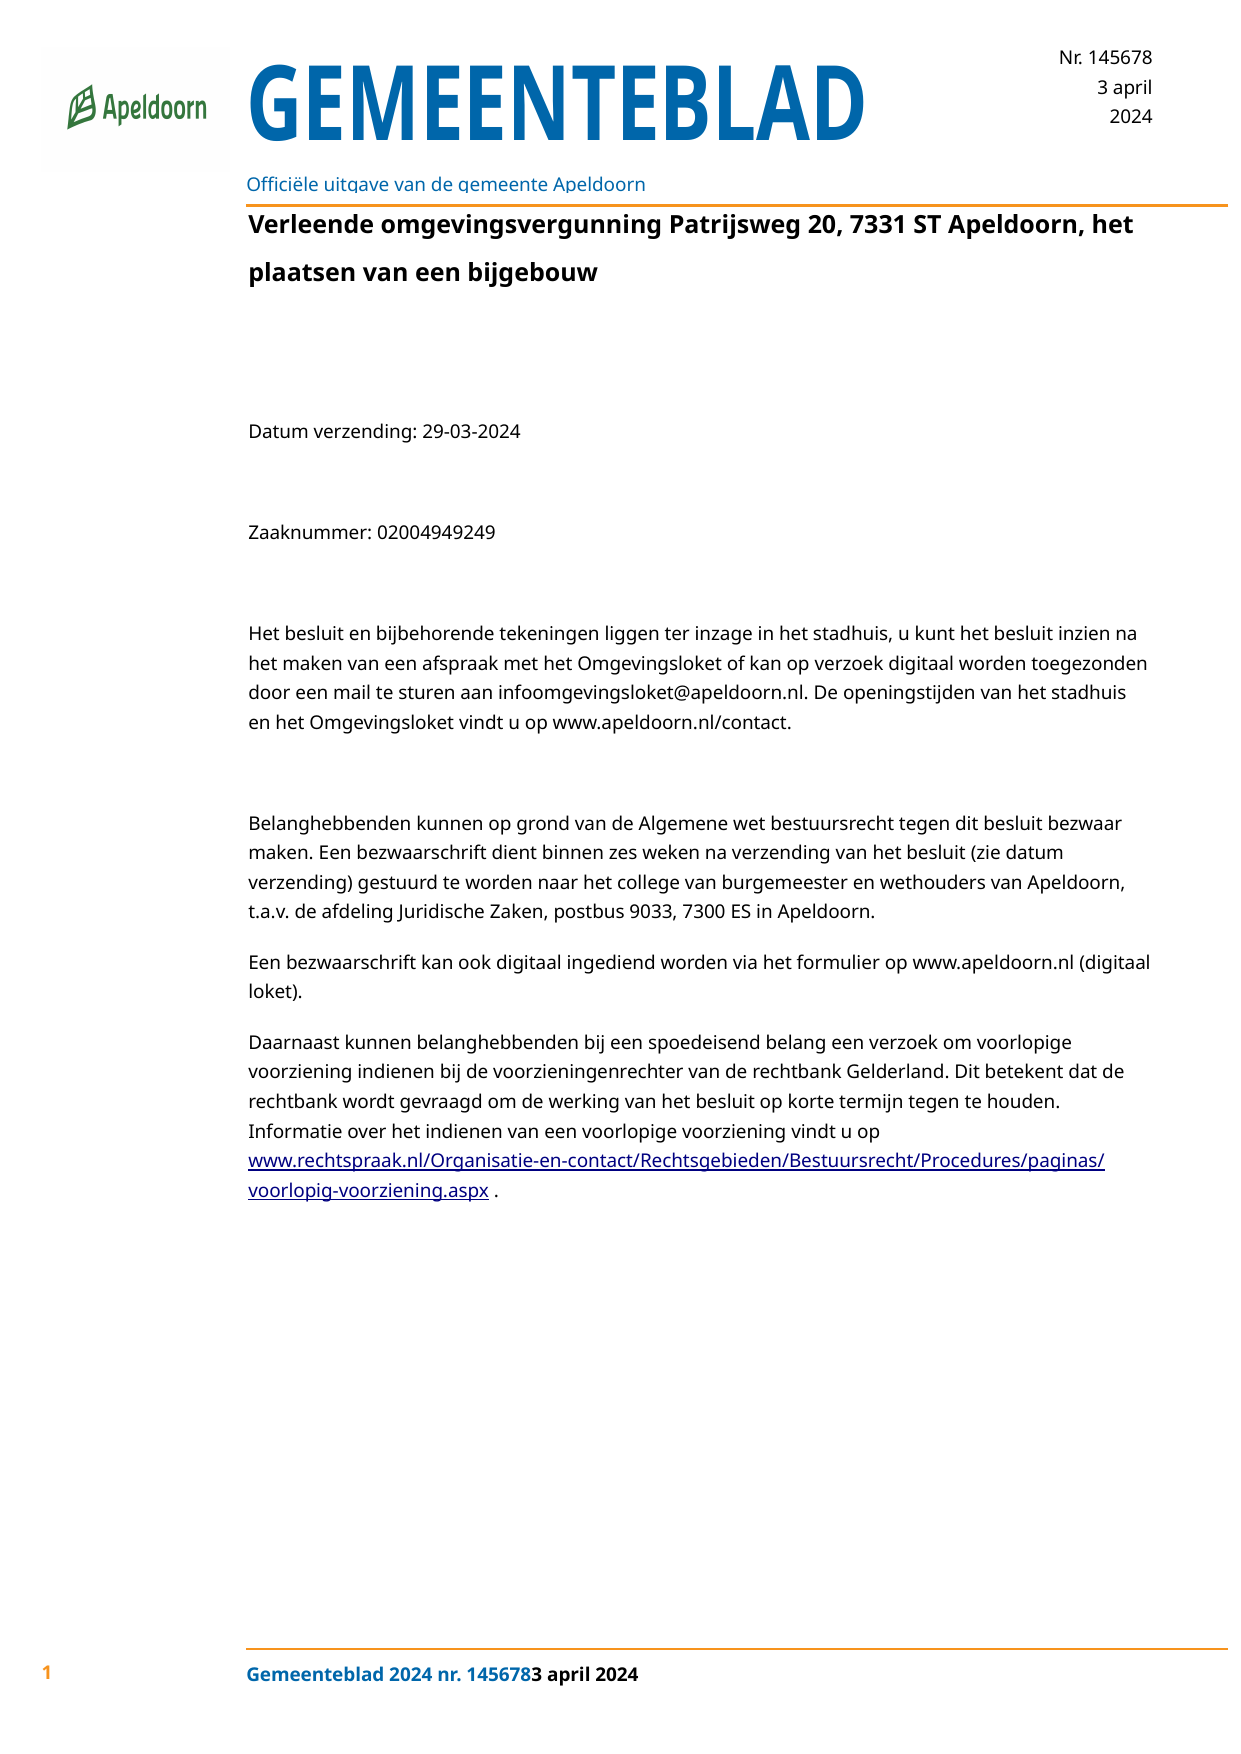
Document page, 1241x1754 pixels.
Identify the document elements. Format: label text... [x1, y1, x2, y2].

text Belanghebbenden kunnen op grond van de Algemene wet bestuursrecht tegen dit besluit bezwaar maken. Een bezwaarschrift dient binnen zes weken na verzending van het besluit (zie datum verzending) gestuurd te worden naar het college van burgemeester en wethouders van Apeldoorn, t.a.v. de afdeling Juridische Zaken, postbus 9033, 7300 ES in Apeldoorn. [248, 810, 1152, 924]
picture [41, 47, 231, 172]
text Verleende omgevingsvergunning Patrijsweg 20, 7331 ST Apeldoorn, het plaatsen van een bijgebouw [248, 207, 1152, 288]
text Zaaknummer: 02004949249 [248, 519, 1152, 545]
text Daarnaast kunnen belanghebbenden bij een spoedeisend belang een verzoek om voorlopige voorziening indienen bij de voorzieningenrechter van de rechtbank Gelderland. Dit betekent dat de rechtbank wordt gevraagd om de werking van het besluit op korte termijn tegen te houden. Informatie over het indienen van een voorlopige voorziening vindt u op www.rechtspraak.nl/Organisatie-en-contact/Rechtsgebieden/Bestuursrecht/Procedures/paginas/voorlopig-voorziening.aspx . [248, 1029, 1152, 1203]
text Het besluit en bijbehorende tekeningen liggen ter inzage in het stadhuis, u kunt het besluit inzien na het maken van een afspraak met het Omgevingsloket of kan op verzoek digitaal worden toegezonden door een mail te sturen aan infoomgevingsloket@apeldoorn.nl. De openingstijden van het stadhuis en het Omgevingsloket vindt u op www.apeldoorn.nl/contact. [248, 620, 1152, 735]
text Datum verzending: 29-03-2024 [248, 419, 1152, 444]
text Een bezwaarschrift kan ook digitaal ingediend worden via het formulier op www.apeldoorn.nl (digitaal loket). [248, 949, 1152, 1004]
